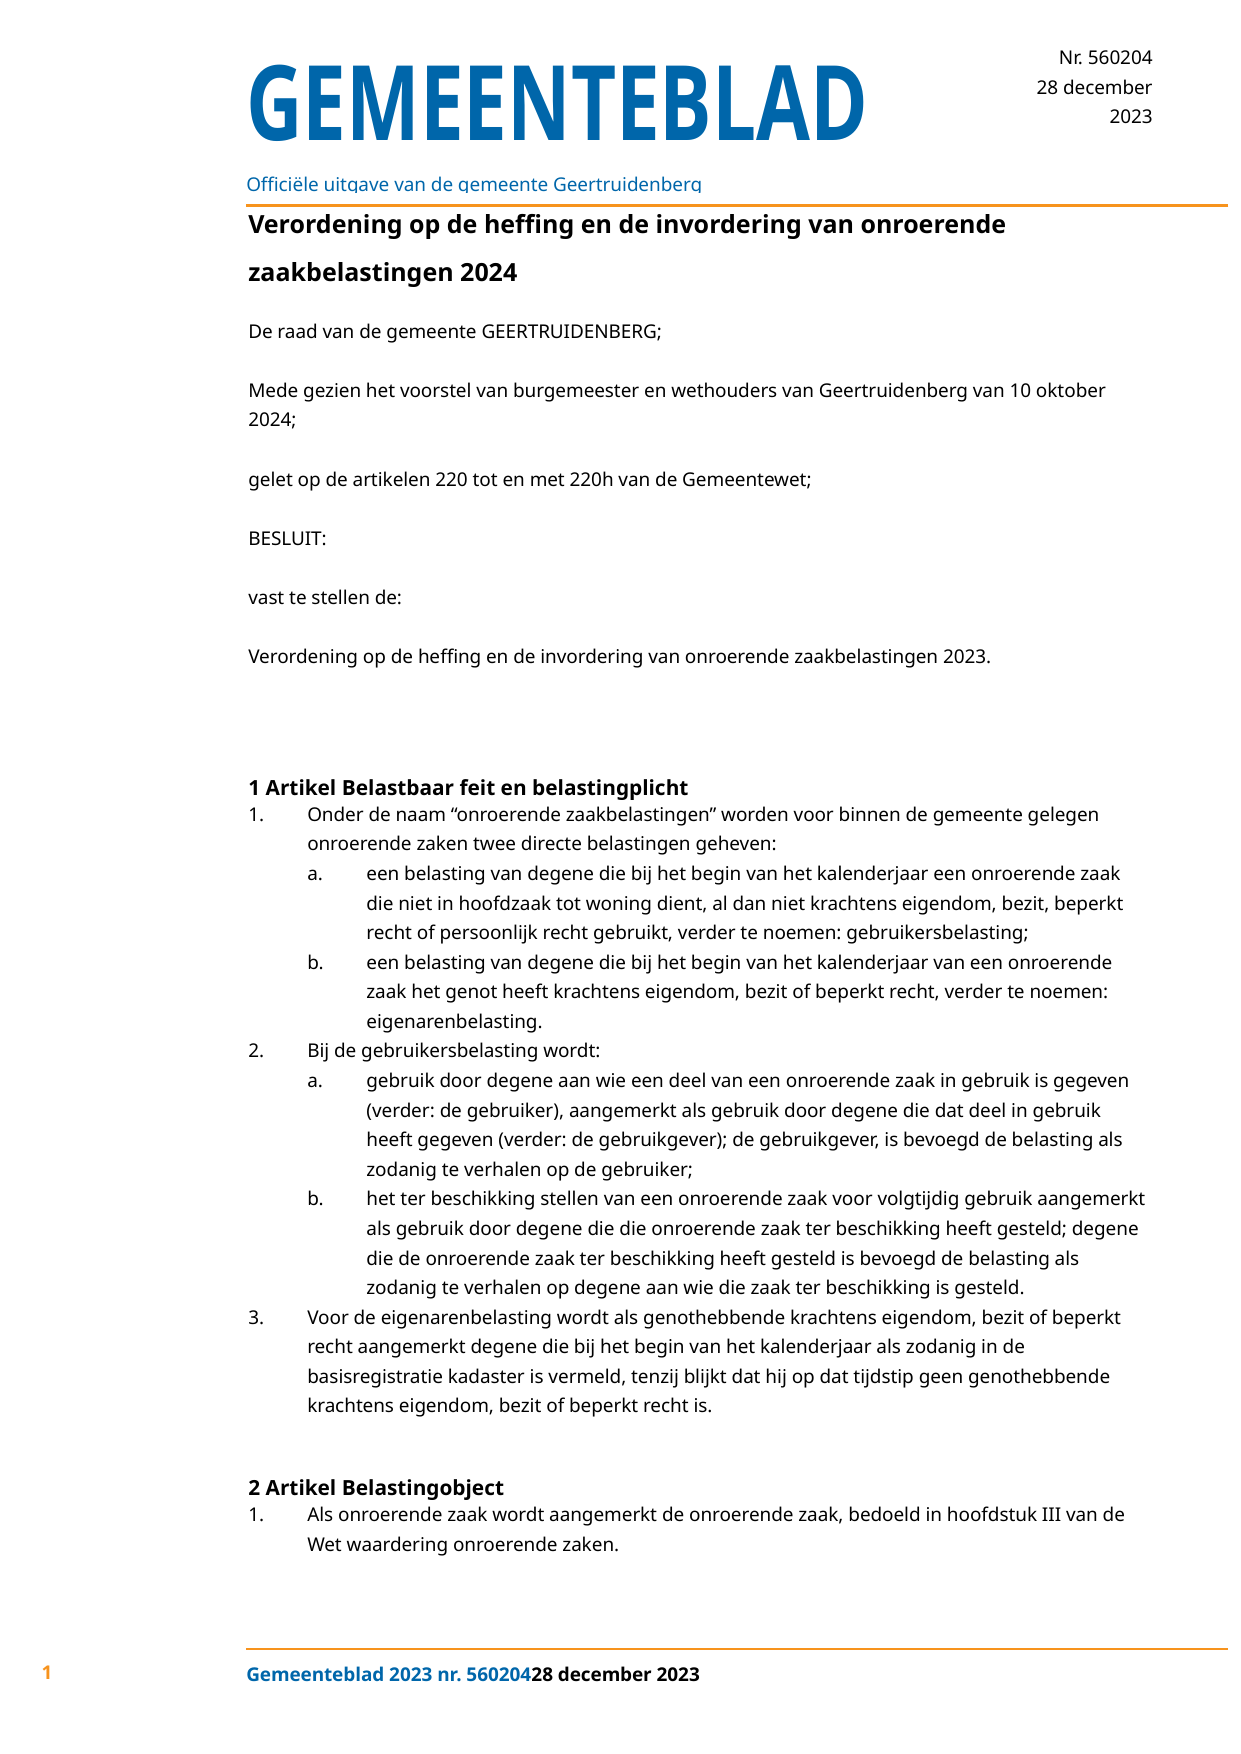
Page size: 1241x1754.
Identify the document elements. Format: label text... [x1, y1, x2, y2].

list Als onroerende zaak wordt aangemerkt de onroerende zaak, bedoeld in hoofdstuk III van de Wet waardering onroerende zaken. [248, 1501, 1152, 1556]
list een belasting van degene die bij het begin van het kalenderjaar van een onroerende zaak het genot heeft krachtens eigendom, bezit of beperkt recht, verder te noemen: eigenarenbelasting. [307, 949, 1152, 1034]
list Bij de gebruikersbelasting wordt: [248, 1038, 1152, 1063]
text BESLUIT: [248, 525, 1152, 551]
text Verordening op de heffing en de invordering van onroerende zaakbelastingen 2023. [248, 643, 1152, 669]
list het ter beschikking stellen van een onroerende zaak voor volgtijdig gebruik aangemerkt als gebruik door degene die die onroerende zaak ter beschikking heeft gesteld; degene die de onroerende zaak ter beschikking heeft gesteld is bevoegd de belasting als zodanig te verhalen op degene aan wie die zaak ter beschikking is gesteld. [307, 1186, 1152, 1300]
picture [41, 47, 231, 172]
text Verordening op de heffing en de invordering van onroerende zaakbelastingen 2024 [248, 207, 1152, 288]
list een belasting van degene die bij het begin van het kalenderjaar een onroerende zaak die niet in hoofdzaak tot woning dient, al dan niet krachtens eigendom, bezit, beperkt recht of persoonlijk recht gebruikt, verder te noemen: gebruikersbelasting; [307, 860, 1152, 945]
text vast te stellen de: [248, 584, 1152, 610]
list Voor de eigenarenbelasting wordt als genothebbende krachtens eigendom, bezit of beperkt recht aangemerkt degene die bij het begin van het kalenderjaar als zodanig in de basisregistratie kadaster is vermeld, tenzij blijkt dat hij op dat tijdstip geen genothebbende krachtens eigendom, bezit of beperkt recht is. [248, 1304, 1152, 1418]
list gebruik door degene aan wie een deel van een onroerende zaak in gebruik is gegeven (verder: de gebruiker), aangemerkt als gebruik door degene die dat deel in gebruik heeft gegeven (verder: de gebruikgever); de gebruikgever, is bevoegd de belasting als zodanig te verhalen op de gebruiker; [307, 1067, 1152, 1182]
text De raad van de gemeente GEERTRUIDENBERG; [248, 318, 1152, 344]
list Onder de naam “onroerende zaakbelastingen” worden voor binnen de gemeente gelegen onroerende zaken twee directe belastingen geheven: [248, 801, 1152, 856]
text 2 Artikel Belastingobject [248, 1473, 1152, 1501]
text 1 Artikel Belastbaar feit en belastingplicht [248, 773, 1152, 801]
text gelet op de artikelen 220 tot en met 220h van de Gemeentewet; [248, 466, 1152, 492]
text Mede gezien het voorstel van burgemeester en wethouders van Geertruidenberg van 10 oktober 2024; [248, 377, 1152, 432]
